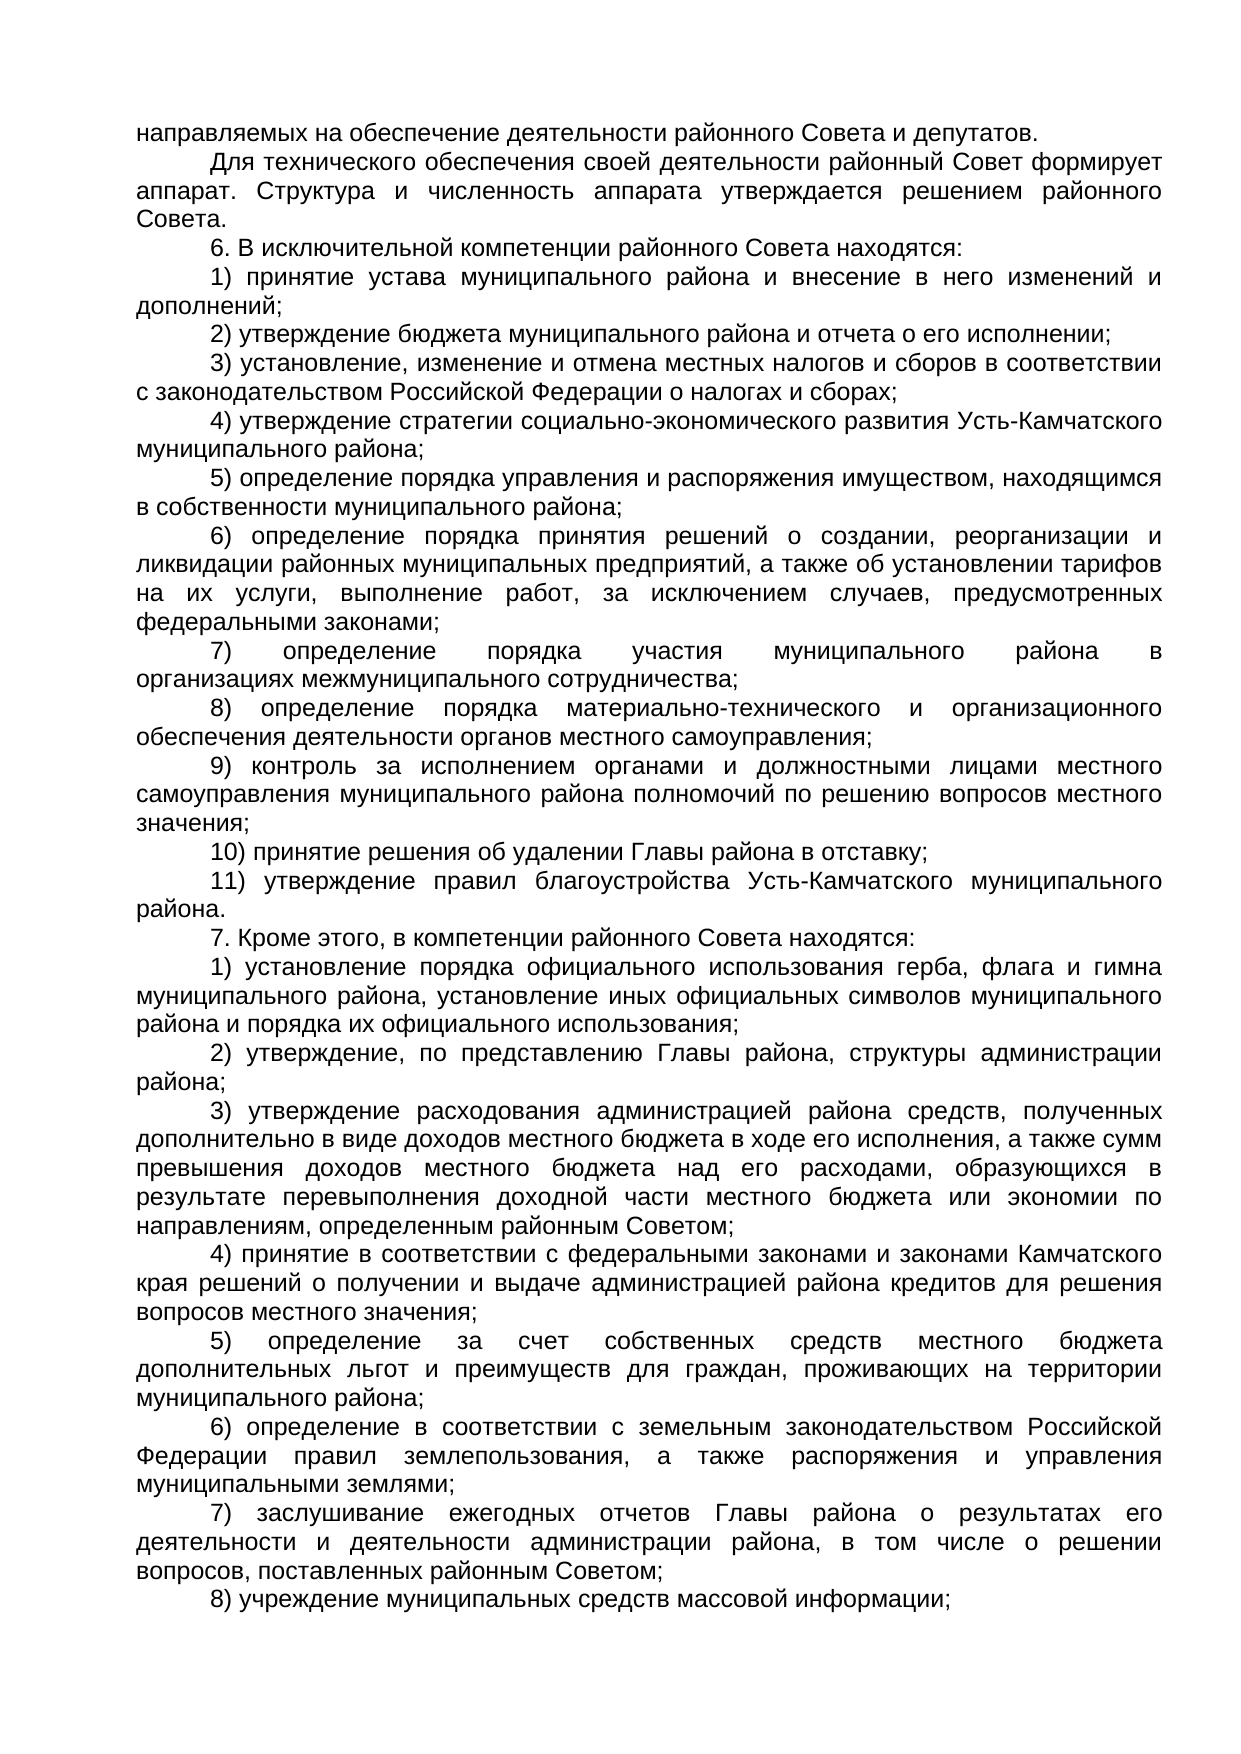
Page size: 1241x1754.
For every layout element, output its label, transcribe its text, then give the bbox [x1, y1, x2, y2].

text 6. В исключительной компетенции районного Совета находятся: [136, 233, 1163, 262]
text 8) определение порядка материально-технического и организационного обеспечения деятельности органов местного самоуправления; [136, 693, 1163, 751]
text 7. Кроме этого, в компетенции районного Совета находятся: [136, 923, 1163, 952]
text 10) принятие решения об удалении Главы района в отставку; [136, 837, 1163, 866]
text 4) утверждение стратегии социально-экономического развития Усть-Камчатского муниципального района; [136, 406, 1163, 463]
text 2) утверждение бюджета муниципального района и отчета о его исполнении; [136, 319, 1163, 348]
text 3) утверждение расходования администрацией района средств, полученных дополнительно в виде доходов местного бюджета в ходе его исполнения, а также сумм превышения доходов местного бюджета над его расходами, образующихся в результате перевыполнения доходной части местного бюджета или экономии по направлениям, определенным районным Советом; [136, 1096, 1163, 1239]
text Для технического обеспечения своей деятельности районный Совет формирует аппарат. Структура и численность аппарата утверждается решением районного Совета. [136, 147, 1163, 233]
text 7) определение порядка участия муниципального района в организациях межмуниципального сотрудничества; [136, 636, 1163, 693]
text 6) определение порядка принятия решений о создании, реорганизации и ликвидации районных муниципальных предприятий, а также об установлении тарифов на их услуги, выполнение работ, за исключением случаев, предусмотренных федеральными законами; [136, 521, 1163, 636]
text 3) установление, изменение и отмена местных налогов и сборов в соответствии с законодательством Российской Федерации о налогах и сборах; [136, 348, 1163, 406]
text 1) принятие устава муниципального района и внесение в него изменений и дополнений; [136, 262, 1163, 319]
text 7) заслушивание ежегодных отчетов Главы района о результатах его деятельности и деятельности администрации района, в том числе о решении вопросов, поставленных районным Советом; [136, 1498, 1163, 1584]
text 1) установление порядка официального использования герба, флага и гимна муниципального района, установление иных официальных символов муниципального района и порядка их официального использования; [136, 952, 1163, 1038]
text 9) контроль за исполнением органами и должностными лицами местного самоуправления муниципального района полномочий по решению вопросов местного значения; [136, 751, 1163, 837]
text 8) учреждение муниципальных средств массовой информации; [136, 1584, 1163, 1613]
text 4) принятие в соответствии с федеральными законами и законами Камчатского края решений о получении и выдаче администрацией района кредитов для решения вопросов местного значения; [136, 1239, 1163, 1326]
text 2) утверждение, по представлению Главы района, структуры администрации района; [136, 1038, 1163, 1096]
text 6) определение в соответствии с земельным законодательством Российской Федерации правил землепользования, а также распоряжения и управления муниципальными землями; [136, 1412, 1163, 1498]
text направляемых на обеспечение деятельности районного Совета и депутатов. [136, 118, 1163, 147]
text 11) утверждение правил благоустройства Усть-Камчатского муниципального района. [136, 866, 1163, 923]
text 5) определение за счет собственных средств местного бюджета дополнительных льгот и преимуществ для граждан, проживающих на территории муниципального района; [136, 1326, 1163, 1412]
text 5) определение порядка управления и распоряжения имуществом, находящимся в собственности муниципального района; [136, 463, 1163, 521]
